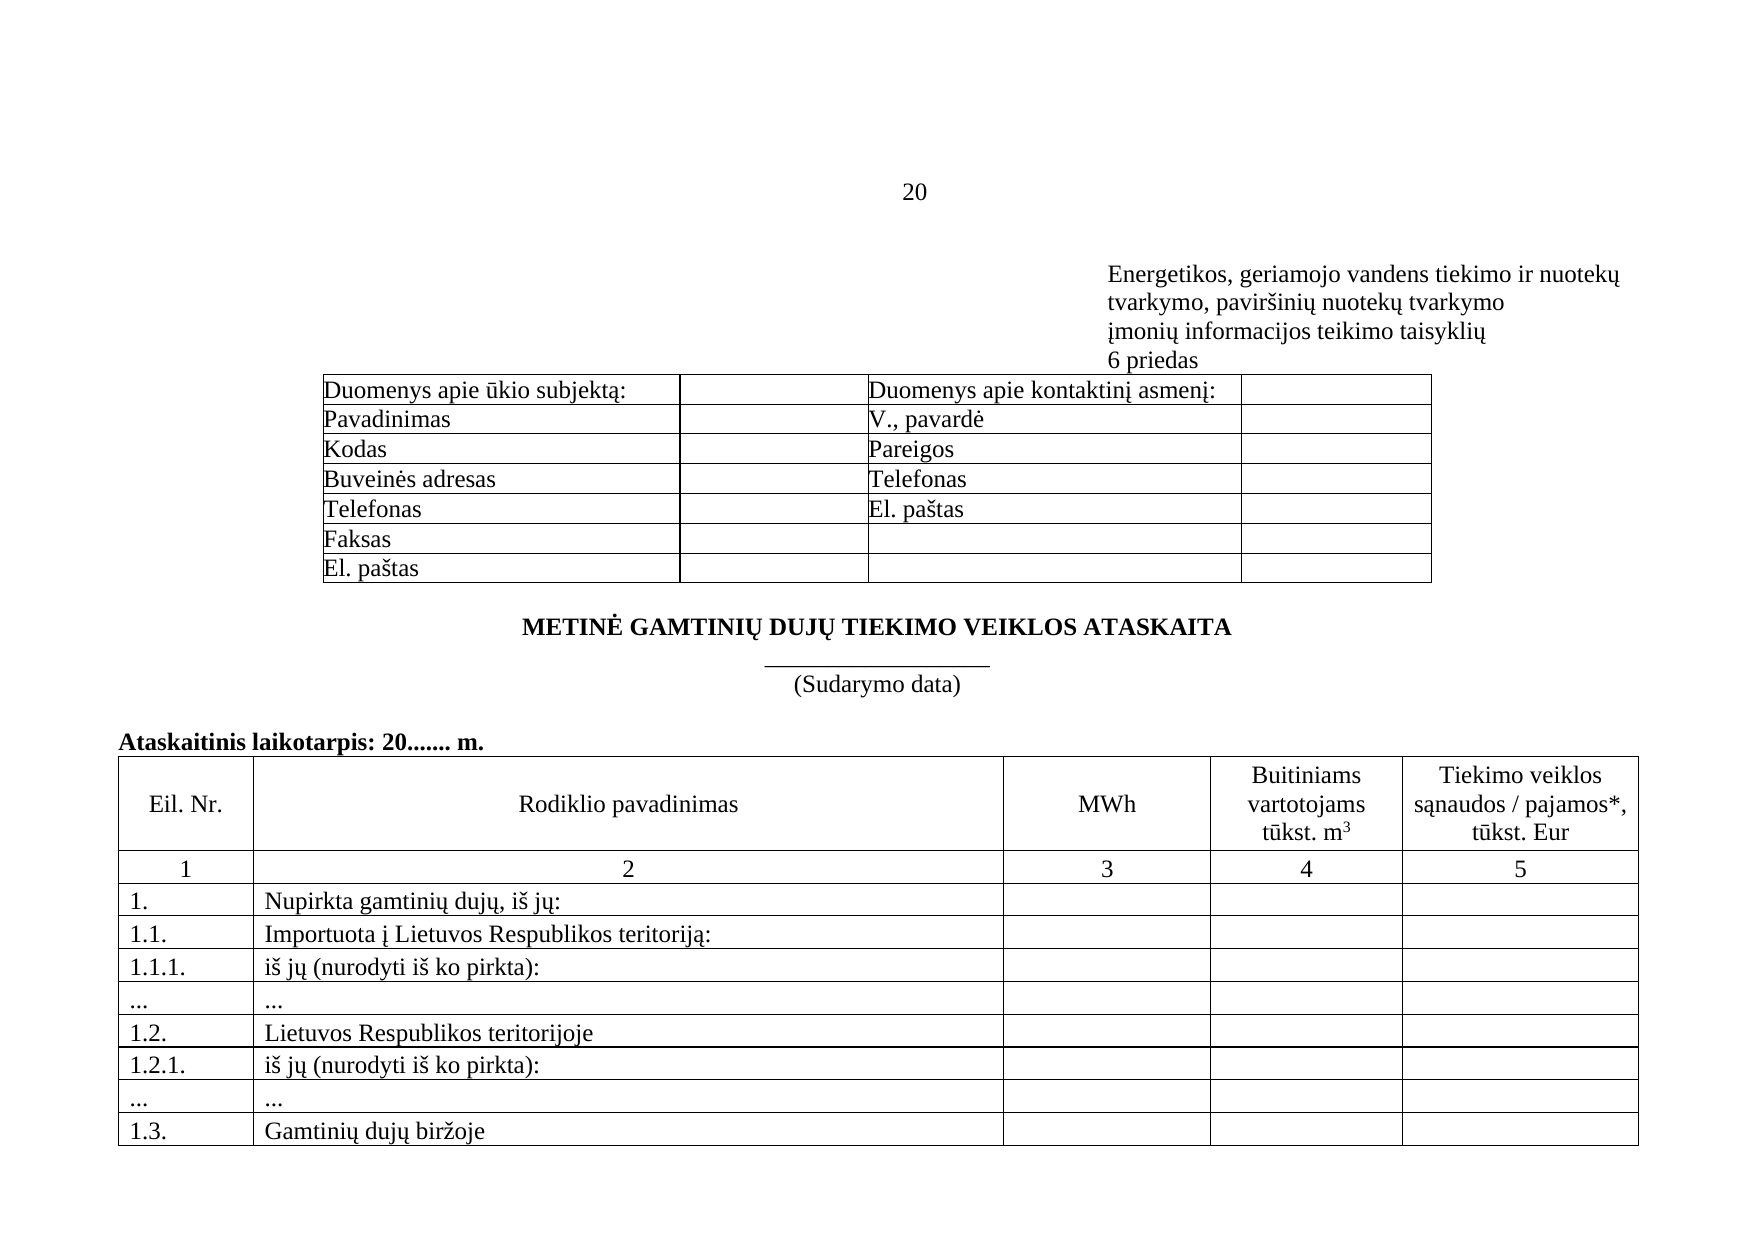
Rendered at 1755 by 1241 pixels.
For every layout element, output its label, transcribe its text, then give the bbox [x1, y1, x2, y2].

table_cell [1004, 1048, 1210, 1079]
table_cell 1. [119, 884, 253, 915]
table_cell [681, 464, 868, 493]
table_cell 1.2.1. [119, 1048, 253, 1079]
table_cell [1211, 1080, 1402, 1112]
table_header [1242, 375, 1431, 403]
table_cell iš jų (nurodyti iš ko pirkta): [254, 1048, 1003, 1079]
text (Sudarymo data) [118, 669, 1636, 698]
table_header Duomenys apie kontaktinį asmenį: [869, 375, 1241, 403]
table_cell [681, 554, 868, 582]
table_cell Importuota į Lietuvos Respublikos teritoriją: [254, 916, 1003, 948]
table_cell 5 [1403, 851, 1638, 882]
table_cell ... [119, 982, 253, 1014]
table_cell [1403, 982, 1638, 1014]
table_cell [681, 434, 868, 463]
table_cell Pareigos [869, 434, 1241, 463]
table_cell Buveinės adresas [324, 464, 679, 493]
table_cell [1242, 464, 1431, 493]
table_cell [1403, 1080, 1638, 1112]
table_cell 1.1. [119, 916, 253, 948]
table_cell [681, 405, 868, 433]
table_cell 2 [254, 851, 1003, 882]
table_cell 4 [1211, 851, 1402, 882]
table_cell 1.1.1. [119, 949, 253, 981]
table_header Buitiniams vartotojams tūkst. m3 [1211, 757, 1402, 849]
table_header MWh [1004, 757, 1210, 849]
table_header Eil. Nr. [119, 757, 253, 849]
table_cell [1242, 494, 1431, 523]
table_cell [1242, 524, 1431, 552]
table_cell [1242, 405, 1431, 433]
table_cell [681, 524, 868, 552]
text METINĖ GAMTINIŲ DUJŲ TIEKIMO VEIKLOS ATASKAITA [118, 612, 1636, 641]
table_cell [1403, 916, 1638, 948]
table_cell [1242, 554, 1431, 582]
table_cell [1004, 1080, 1210, 1112]
table_cell [1004, 949, 1210, 981]
table_cell [1211, 1113, 1402, 1145]
table_cell Kodas [324, 434, 679, 463]
table_cell [681, 494, 868, 523]
table_cell 1 [119, 851, 253, 882]
table_cell V., pavardė [869, 405, 1241, 433]
table_cell [869, 554, 1241, 582]
table_cell [1403, 884, 1638, 915]
table_cell iš jų (nurodyti iš ko pirkta): [254, 949, 1003, 981]
text 6 priedas [1107, 345, 1636, 374]
table_cell [1004, 884, 1210, 915]
table_cell [1211, 1048, 1402, 1079]
table_cell [1004, 916, 1210, 948]
table_cell [1211, 916, 1402, 948]
table_cell [1242, 434, 1431, 463]
table_cell [1403, 1015, 1638, 1046]
text Ataskaitinis laikotarpis: 20....... m. [118, 727, 1636, 756]
table_cell ... [254, 982, 1003, 1014]
table_header Duomenys apie ūkio subjektą: [324, 375, 679, 403]
table_cell [1211, 1015, 1402, 1046]
table_cell ... [254, 1080, 1003, 1112]
table_cell [1211, 949, 1402, 981]
table_cell Faksas [324, 524, 679, 552]
table_cell Pavadinimas [324, 405, 679, 433]
table_header Tiekimo veiklos sąnaudos / pajamos*, tūkst. Eur [1403, 757, 1638, 849]
table_cell [1004, 982, 1210, 1014]
table_cell Telefonas [869, 464, 1241, 493]
table_cell Nupirkta gamtinių dujų, iš jų: [254, 884, 1003, 915]
table_cell [1403, 1048, 1638, 1079]
text __________________ [118, 641, 1636, 669]
table_cell [869, 524, 1241, 552]
table_cell [1004, 1113, 1210, 1145]
table_cell ... [119, 1080, 253, 1112]
table_cell El. paštas [869, 494, 1241, 523]
table_cell [1004, 1015, 1210, 1046]
table_cell 1.2. [119, 1015, 253, 1046]
table_cell [1403, 949, 1638, 981]
table_cell 1.3. [119, 1113, 253, 1145]
table_cell [1211, 982, 1402, 1014]
text Energetikos, geriamojo vandens tiekimo ir nuotekų tvarkymo, paviršinių nuotekų tvarkymo įmonių informacijos teikimo taisyklių [1107, 259, 1636, 345]
table_cell Telefonas [324, 494, 679, 523]
table_header [681, 375, 868, 403]
table_cell Lietuvos Respublikos teritorijoje [254, 1015, 1003, 1046]
table_cell [1403, 1113, 1638, 1145]
table_cell [1211, 884, 1402, 915]
table_cell Gamtinių dujų biržoje [254, 1113, 1003, 1145]
table_cell 3 [1004, 851, 1210, 882]
table_cell El. paštas [324, 554, 679, 582]
table_header Rodiklio pavadinimas [254, 757, 1003, 849]
